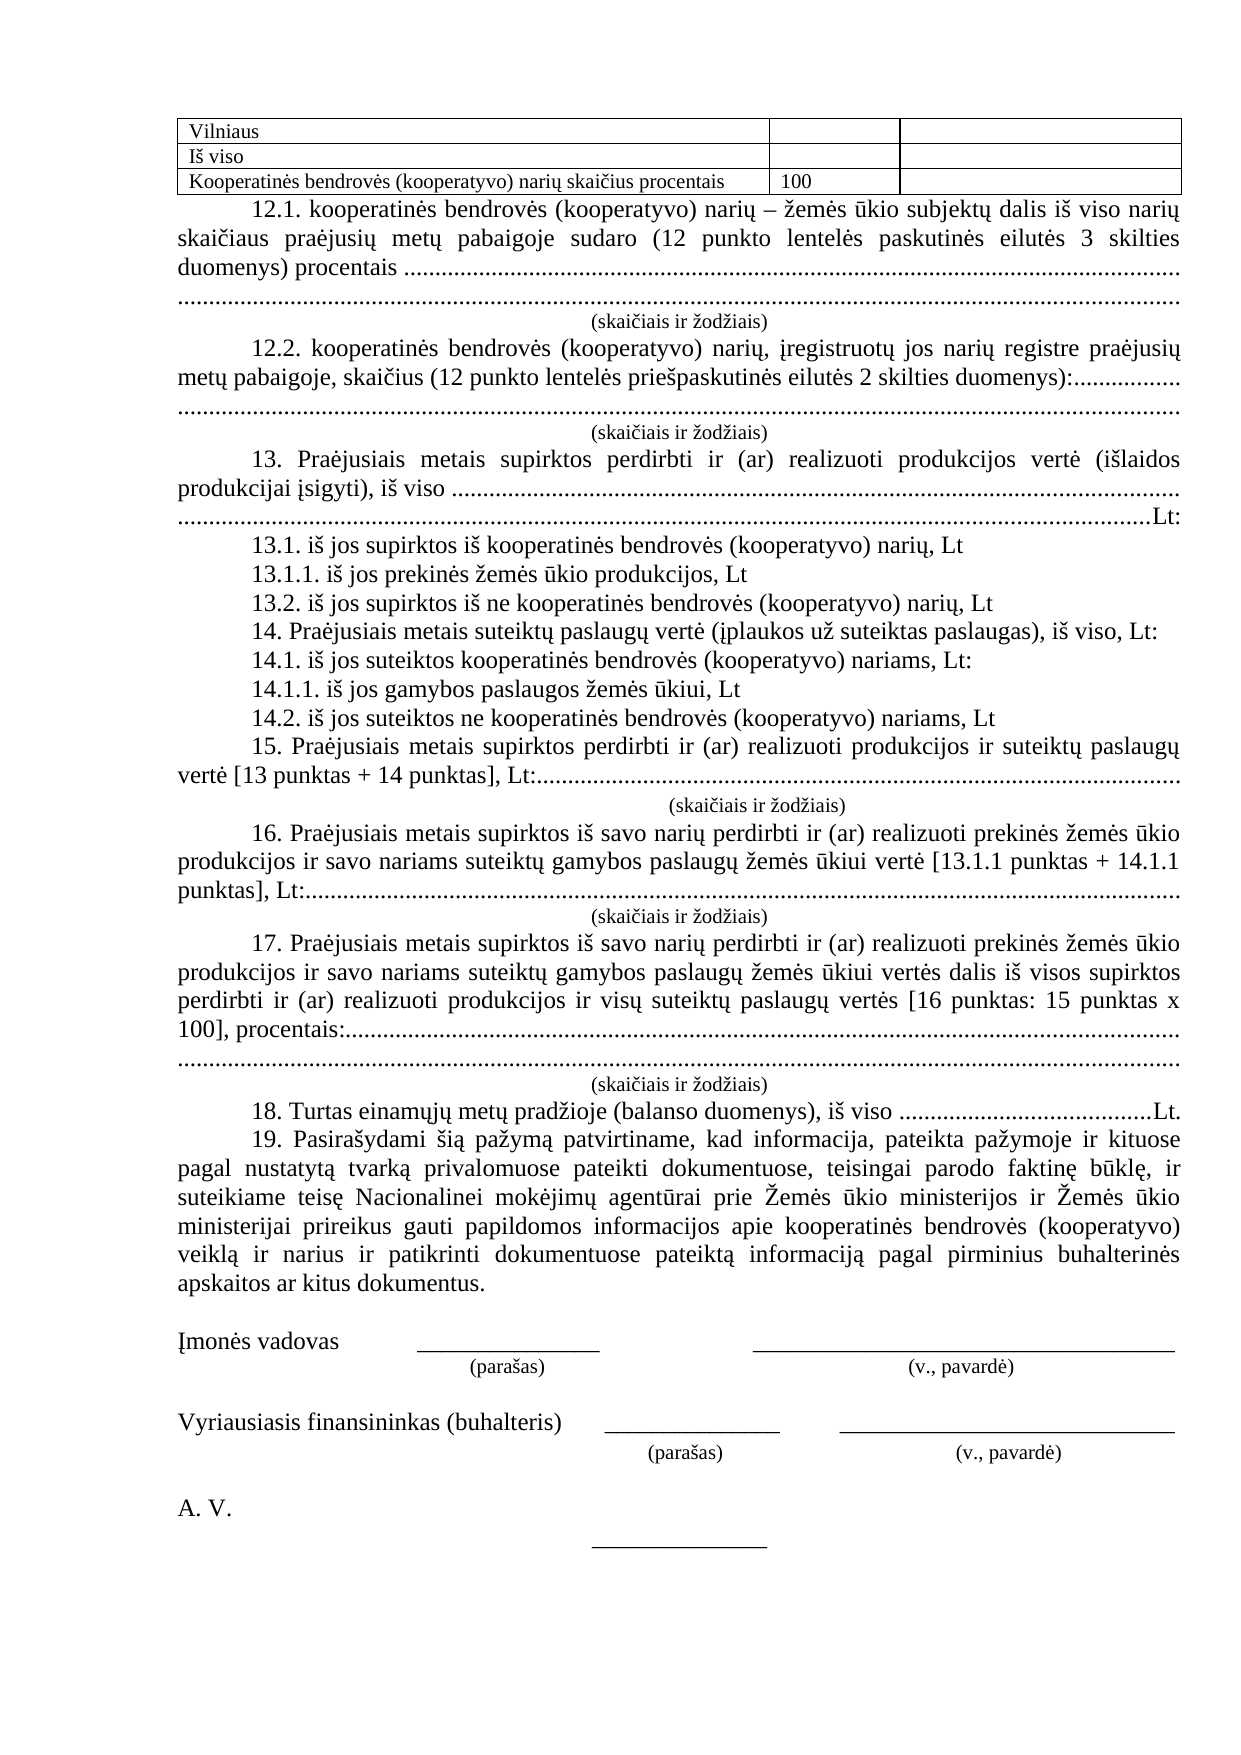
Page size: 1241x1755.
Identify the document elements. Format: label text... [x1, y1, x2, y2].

table_cell [770, 144, 899, 168]
text 14.1.1. iš jos gamybos paslaugos žemės ūkiui, Lt [177, 674, 1181, 703]
text A. V. [177, 1493, 1181, 1522]
text 15. Praėjusiais metais supirktos perdirbti ir (ar) realizuoti produkcijos ir suteiktų paslaugų vertė [13 punktas + 14 punktas], Lt: [177, 731, 1181, 789]
text (parašas) (v., pavardė) [177, 1354, 1181, 1378]
text 16. Praėjusiais metais supirktos iš savo narių perdirbti ir (ar) realizuoti prekinės žemės ūkio produkcijos ir savo nariams suteiktų gamybos paslaugų žemės ūkiui vertė [13.1.1 punktas + 14.1.1 punktas], Lt: [177, 818, 1181, 904]
text (skaičiais ir žodžiais) [177, 1072, 1181, 1096]
text (skaičiais ir žodžiais) [177, 309, 1181, 333]
text 18. Turtas einamųjų metų pradžioje (balanso duomenys), iš viso Lt. [177, 1096, 1181, 1124]
text 13.1. iš jos supirktos iš kooperatinės bendrovės (kooperatyvo) narių, Lt [177, 530, 1181, 559]
text (skaičiais ir žodžiais) [177, 789, 1181, 818]
text (skaičiais ir žodžiais) [177, 420, 1181, 444]
text 14.1. iš jos suteiktos kooperatinės bendrovės (kooperatyvo) nariams, Lt: [177, 645, 1181, 674]
text (skaičiais ir žodžiais) [177, 904, 1181, 928]
text 19. Pasirašydami šią pažymą patvirtiname, kad informacija, pateikta pažymoje ir kituose pagal nustatytą tvarką privalomuose pateikti dokumentuose, teisingai parodo faktinę būklę, ir suteikiame teisę Nacionalinei mokėjimų agentūrai prie Žemės ūkio ministerijos ir Žemės ūkio ministerijai prireikus gauti papildomos informacijos apie kooperatinės bendrovės (kooperatyvo) veiklą ir narius ir patikrinti dokumentuose pateiktą informaciją pagal pirminius buhalterinės apskaitos ar kitus dokumentus. [177, 1124, 1181, 1297]
text 12.1. kooperatinės bendrovės (kooperatyvo) narių – žemės ūkio subjektų dalis iš viso narių skaičiaus praėjusių metų pabaigoje sudaro (12 punkto lentelės paskutinės eilutės 3 skilties duomenys) procentais [177, 195, 1181, 281]
text 14.2. iš jos suteiktos ne kooperatinės bendrovės (kooperatyvo) nariams, Lt [177, 703, 1181, 731]
table_cell [901, 169, 1181, 193]
text Lt: [177, 501, 1181, 530]
table_cell 100 [770, 169, 899, 193]
table_cell Kooperatinės bendrovės (kooperatyvo) narių skaičius procentais [178, 169, 769, 193]
text (parašas) (v., pavardė) [177, 1436, 1181, 1465]
text 13. Praėjusiais metais supirktos perdirbti ir (ar) realizuoti produkcijos vertė (išlaidos produkcijai įsigyti), iš viso [177, 444, 1181, 501]
text 17. Praėjusiais metais supirktos iš savo narių perdirbti ir (ar) realizuoti prekinės žemės ūkio produkcijos ir savo nariams suteiktų gamybos paslaugų žemės ūkiui vertės dalis iš visos supirktos perdirbti ir (ar) realizuoti produkcijos ir visų suteiktų paslaugų vertės [16 punktas: 15 punktas x 100], procentais: [177, 928, 1181, 1043]
text 13.1.1. iš jos prekinės žemės ūkio produkcijos, Lt [177, 559, 1181, 588]
table_cell [901, 144, 1181, 168]
text ______________ [177, 1522, 1181, 1551]
table_cell Iš viso [178, 144, 769, 168]
text 12.2. kooperatinės bendrovės (kooperatyvo) narių, įregistruotų jos narių registre praėjusių metų pabaigoje, skaičius (12 punkto lentelės priešpaskutinės eilutės 2 skilties duomenys): [177, 333, 1181, 391]
text 13.2. iš jos supirktos iš ne kooperatinės bendrovės (kooperatyvo) narių, Lt [177, 588, 1181, 616]
table_cell [770, 119, 899, 143]
text Vyriausiasis finansininkas (buhalteris) [177, 1407, 1181, 1436]
table_cell Vilniaus [178, 119, 769, 143]
text 14. Praėjusiais metais suteiktų paslaugų vertė (įplaukos už suteiktas paslaugas), iš viso, Lt: [177, 616, 1181, 645]
table_cell [901, 119, 1181, 143]
text Įmonės vadovas [177, 1326, 1181, 1354]
